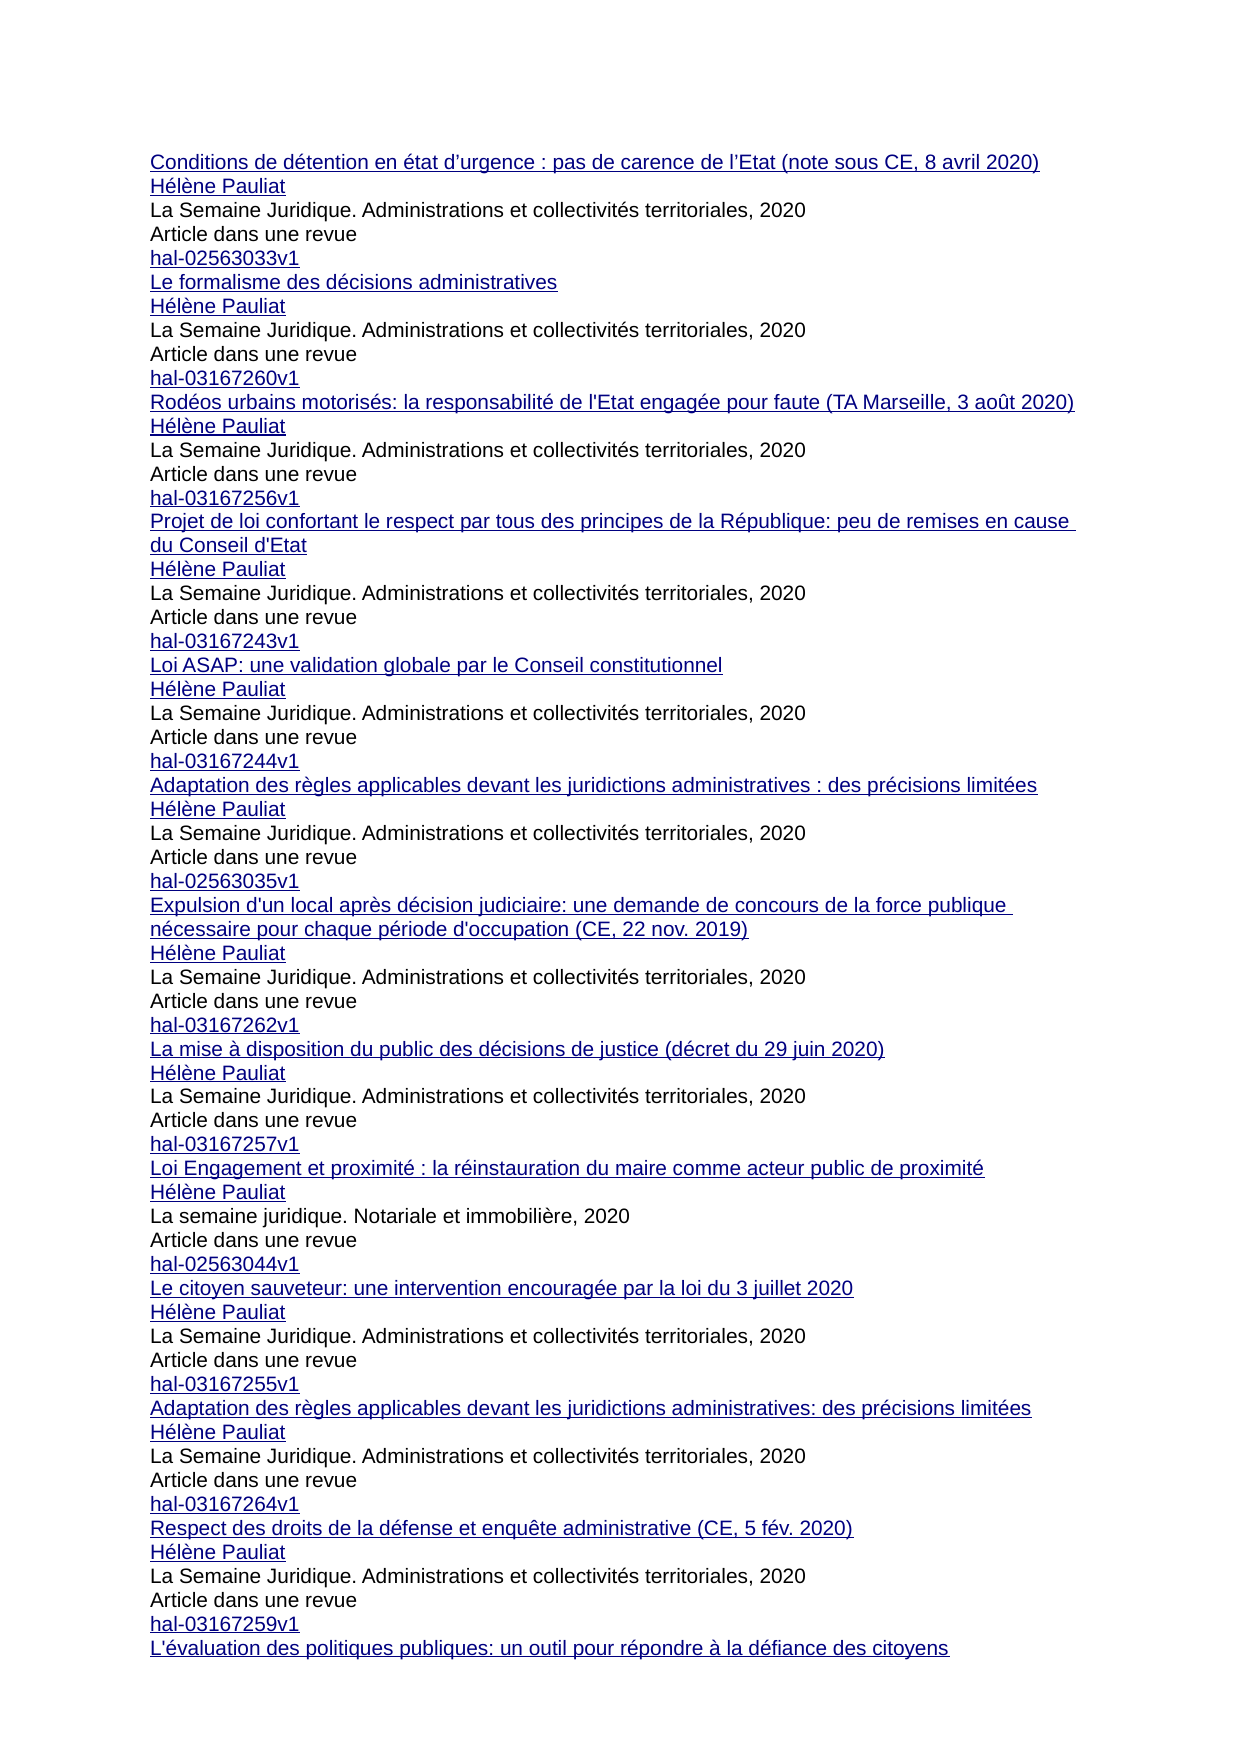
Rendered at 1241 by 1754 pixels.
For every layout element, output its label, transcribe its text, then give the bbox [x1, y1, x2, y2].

table_cell Adaptation des règles applicables devant les juridictions administratives: des précisions limitées Hélène Pauliat La Semaine Juridique. Administrations et collectivités territoriales, 2020 Article dans une revue hal-03167264v1 [150, 1396, 1090, 1516]
table_cell La mise à disposition du public des décisions de justice (décret du 29 juin 2020) Hélène Pauliat La Semaine Juridique. Administrations et collectivités territoriales, 2020 Article dans une revue hal-03167257v1 [150, 1036, 1090, 1156]
table_cell Respect des droits de la défense et enquête administrative (CE, 5 fév. 2020) Hélène Pauliat La Semaine Juridique. Administrations et collectivités territoriales, 2020 Article dans une revue hal-03167259v1 [150, 1516, 1090, 1635]
table_cell Le formalisme des décisions administratives Hélène Pauliat La Semaine Juridique. Administrations et collectivités territoriales, 2020 Article dans une revue hal-03167260v1 [150, 270, 1090, 389]
table_cell Conditions de détention en état d’urgence : pas de carence de l’Etat (note sous CE, 8 avril 2020) Hélène Pauliat La Semaine Juridique. Administrations et collectivités territoriales, 2020 Article dans une revue hal-02563033v1 [150, 150, 1090, 270]
table_cell Loi Engagement et proximité : la réinstauration du maire comme acteur public de proximité Hélène Pauliat La semaine juridique. Notariale et immobilière, 2020 Article dans une revue hal-02563044v1 [150, 1156, 1090, 1276]
table_cell Loi ASAP: une validation globale par le Conseil constitutionnel Hélène Pauliat La Semaine Juridique. Administrations et collectivités territoriales, 2020 Article dans une revue hal-03167244v1 [150, 653, 1090, 773]
table_cell Adaptation des règles applicables devant les juridictions administratives : des précisions limitées Hélène Pauliat La Semaine Juridique. Administrations et collectivités territoriales, 2020 Article dans une revue hal-02563035v1 [150, 773, 1090, 893]
table_cell Projet de loi confortant le respect par tous des principes de la République: peu de remises en cause du Conseil d'Etat Hélène Pauliat La Semaine Juridique. Administrations et collectivités territoriales, 2020 Article dans une revue hal-03167243v1 [150, 509, 1090, 653]
table_cell Rodéos urbains motorisés: la responsabilité de l'Etat engagée pour faute (TA Marseille, 3 août 2020) Hélène Pauliat La Semaine Juridique. Administrations et collectivités territoriales, 2020 Article dans une revue hal-03167256v1 [150, 390, 1090, 509]
table_cell L'évaluation des politiques publiques: un outil pour répondre à la défiance des citoyens [150, 1635, 1090, 1659]
table_cell Expulsion d'un local après décision judiciaire: une demande de concours de la force publique nécessaire pour chaque période d'occupation (CE, 22 nov. 2019) Hélène Pauliat La Semaine Juridique. Administrations et collectivités territoriales, 2020 Article dans une revue hal-03167262v1 [150, 893, 1090, 1036]
table_cell Le citoyen sauveteur: une intervention encouragée par la loi du 3 juillet 2020 Hélène Pauliat La Semaine Juridique. Administrations et collectivités territoriales, 2020 Article dans une revue hal-03167255v1 [150, 1276, 1090, 1396]
